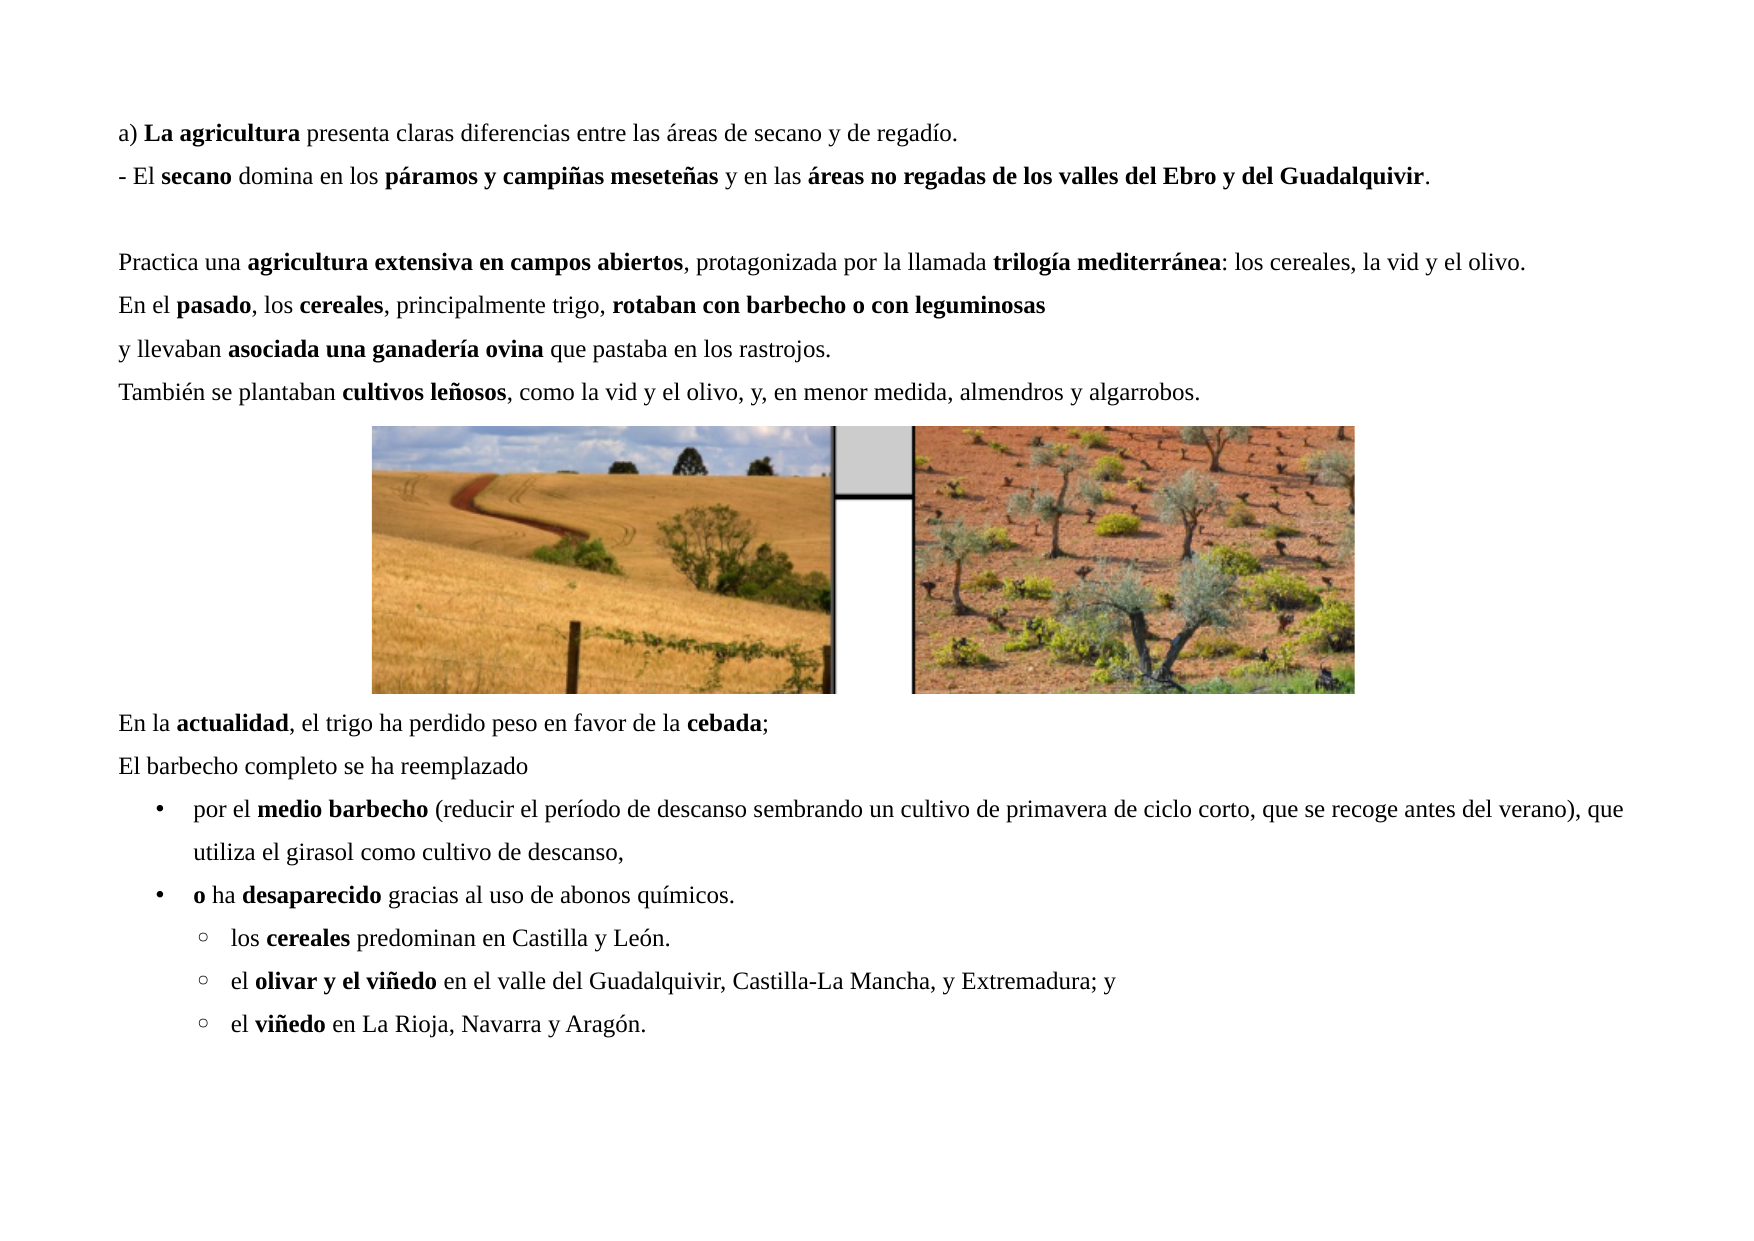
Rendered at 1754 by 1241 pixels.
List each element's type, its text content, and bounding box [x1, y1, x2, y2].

text El barbecho completo se ha reemplazado [118, 751, 1636, 779]
text En la actualidad, el trigo ha perdido peso en favor de la cebada; [118, 420, 1636, 736]
list por el medio barbecho (reducir el período de descanso sembrando un cultivo de primavera de ciclo corto, que se recoge antes del verano), que utiliza el girasol como cultivo de descanso, [156, 794, 1636, 866]
text a) La agricultura presenta claras diferencias entre las áreas de secano y de regadío. [118, 118, 1636, 147]
list el olivar y el viñedo en el valle del Guadalquivir, Castilla-La Mancha, y Extremadura; y [193, 966, 1636, 995]
text y llevaban asociada una ganadería ovina que pastaba en los rastrojos. [118, 334, 1636, 362]
list el viñedo en La Rioja, Navarra y Aragón. [193, 1009, 1636, 1038]
text En el pasado, los cereales, principalmente trigo, rotaban con barbecho o con leguminosas [118, 291, 1636, 319]
text Practica una agricultura extensiva en campos abiertos, protagonizada por la llamada trilogía mediterránea: los cereales, la vid y el olivo. [118, 247, 1636, 276]
list o ha desaparecido gracias al uso de abonos químicos. [156, 880, 1636, 909]
list los cereales predominan en Castilla y León. [193, 923, 1636, 952]
text También se plantaban cultivos leñosos, como la vid y el olivo, y, en menor medida, almendros y algarrobos. [118, 377, 1636, 406]
text - El secano domina en los páramos y campiñas meseteñas y en las áreas no regadas de los valles del Ebro y del Guadalquivir. [118, 161, 1636, 190]
